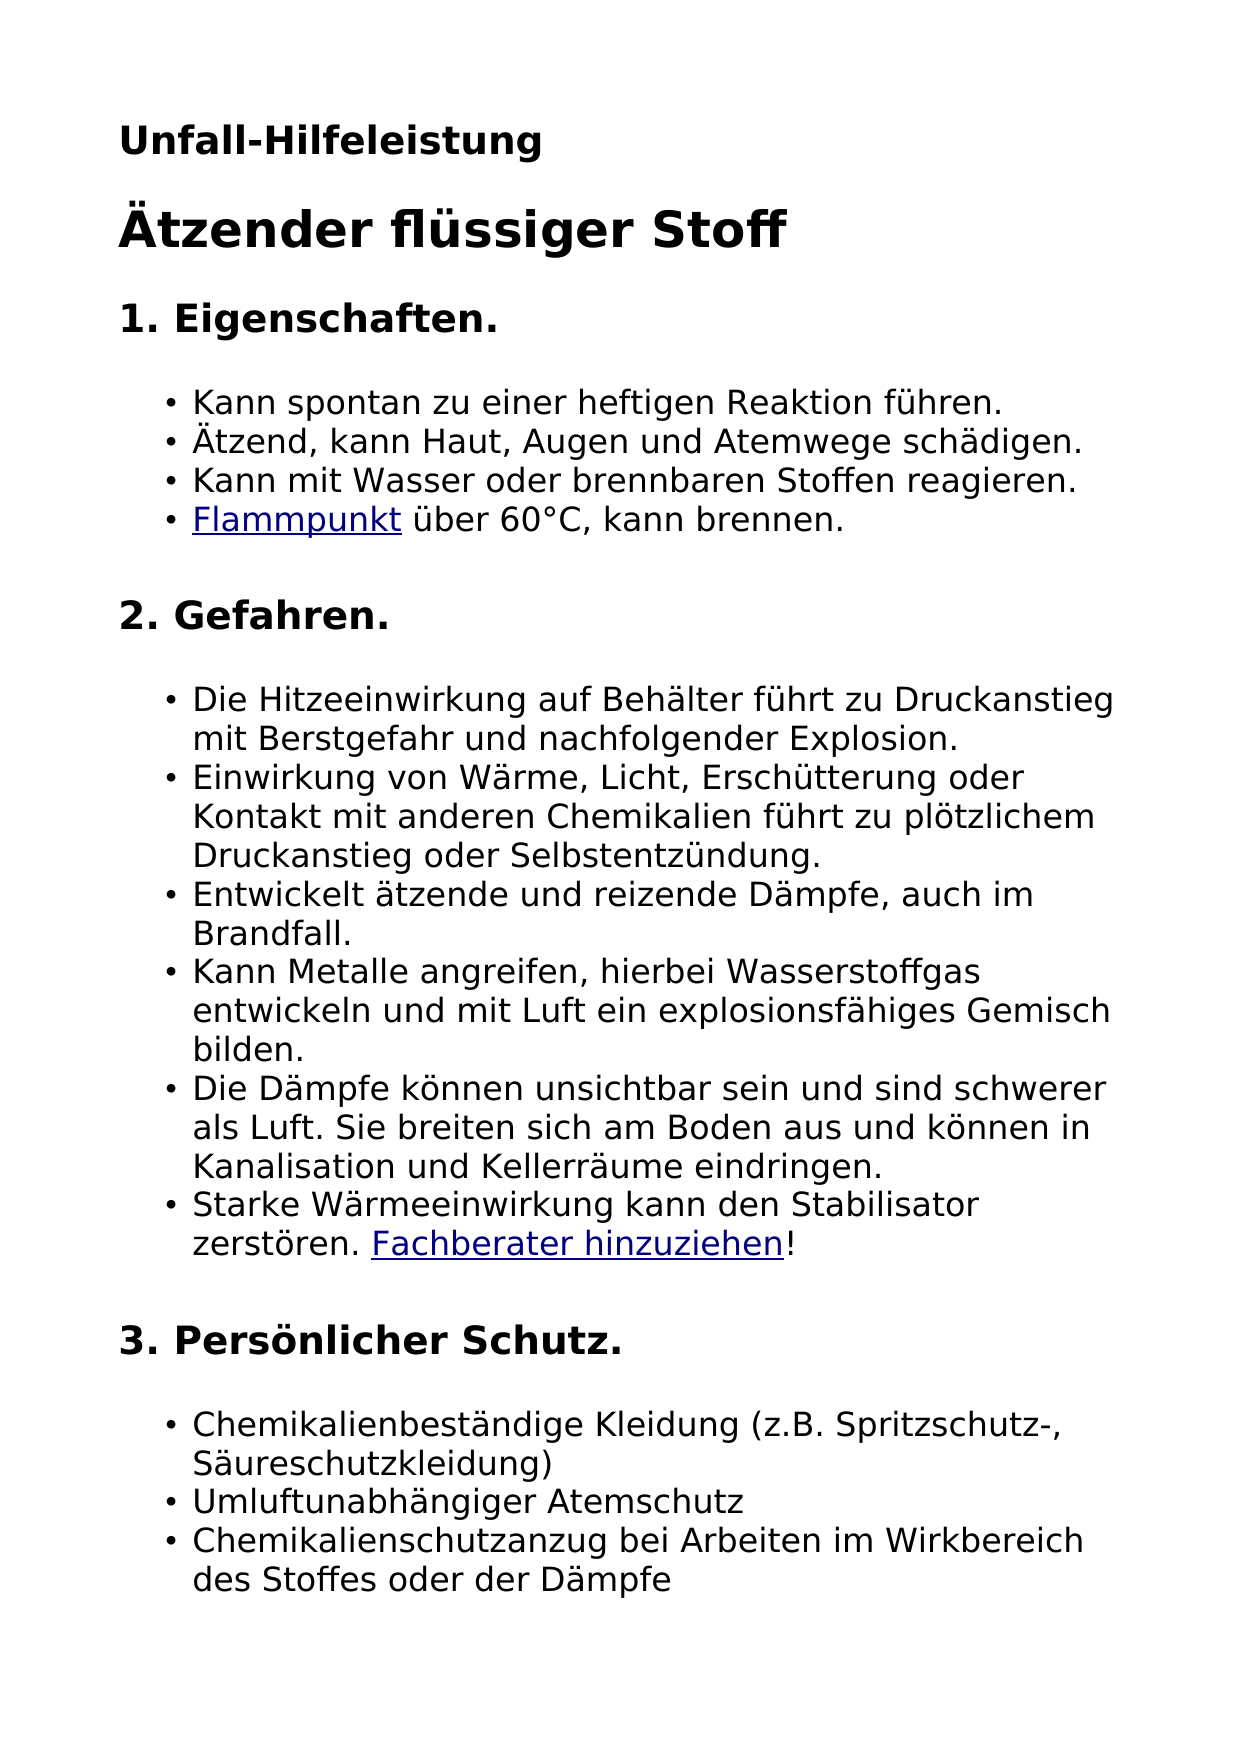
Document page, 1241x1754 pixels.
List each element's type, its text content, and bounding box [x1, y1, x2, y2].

list Die Hitzeeinwirkung auf Behälter führt zu Druckanstieg mit Berstgefahr und nachfolgender Explosion. [177, 681, 1122, 758]
list Kann mit Wasser oder brennbaren Stoffen reagieren. [177, 461, 1122, 500]
subtitle 1. Eigenschaften. [118, 297, 1122, 342]
list Umluftunabhängiger Atemschutz [177, 1483, 1122, 1522]
list Entwickelt ätzende und reizende Dämpfe, auch im Brandfall. [177, 875, 1122, 953]
list Kann Metalle angreifen, hierbei Wasserstoffgas entwickeln und mit Luft ein explosionsfähiges Gemisch bilden. [177, 953, 1122, 1069]
list Chemikalienschutzanzug bei Arbeiten im Wirkbereich des Stoffes oder der Dämpfe [177, 1522, 1122, 1599]
list Chemikalienbeständige Kleidung (z.B. Spritzschutz-, Säureschutzkleidung) [177, 1405, 1122, 1483]
list Starke Wärmeeinwirkung kann den Stabilisator zerstören. Fachberater hinzuziehen! [177, 1186, 1122, 1264]
list Die Dämpfe können unsichtbar sein und sind schwerer als Luft. Sie breiten sich am Boden aus und können in Kanalisation und Kellerräume eindringen. [177, 1069, 1122, 1186]
subtitle 2. Gefahren. [118, 594, 1122, 639]
subtitle Unfall-Hilfeleistung [118, 118, 1122, 163]
list Einwirkung von Wärme, Licht, Erschütterung oder Kontakt mit anderen Chemikalien führt zu plötzlichem Druckanstieg oder Selbstentzündung. [177, 758, 1122, 875]
list Ätzend, kann Haut, Augen und Atemwege schädigen. [177, 423, 1122, 461]
list Flammpunkt über 60°C, kann brennen. [177, 500, 1122, 539]
subtitle Ätzender flüssiger Stoff [118, 201, 1122, 259]
list Kann spontan zu einer heftigen Reaktion führen. [177, 384, 1122, 423]
subtitle 3. Persönlicher Schutz. [118, 1318, 1122, 1363]
